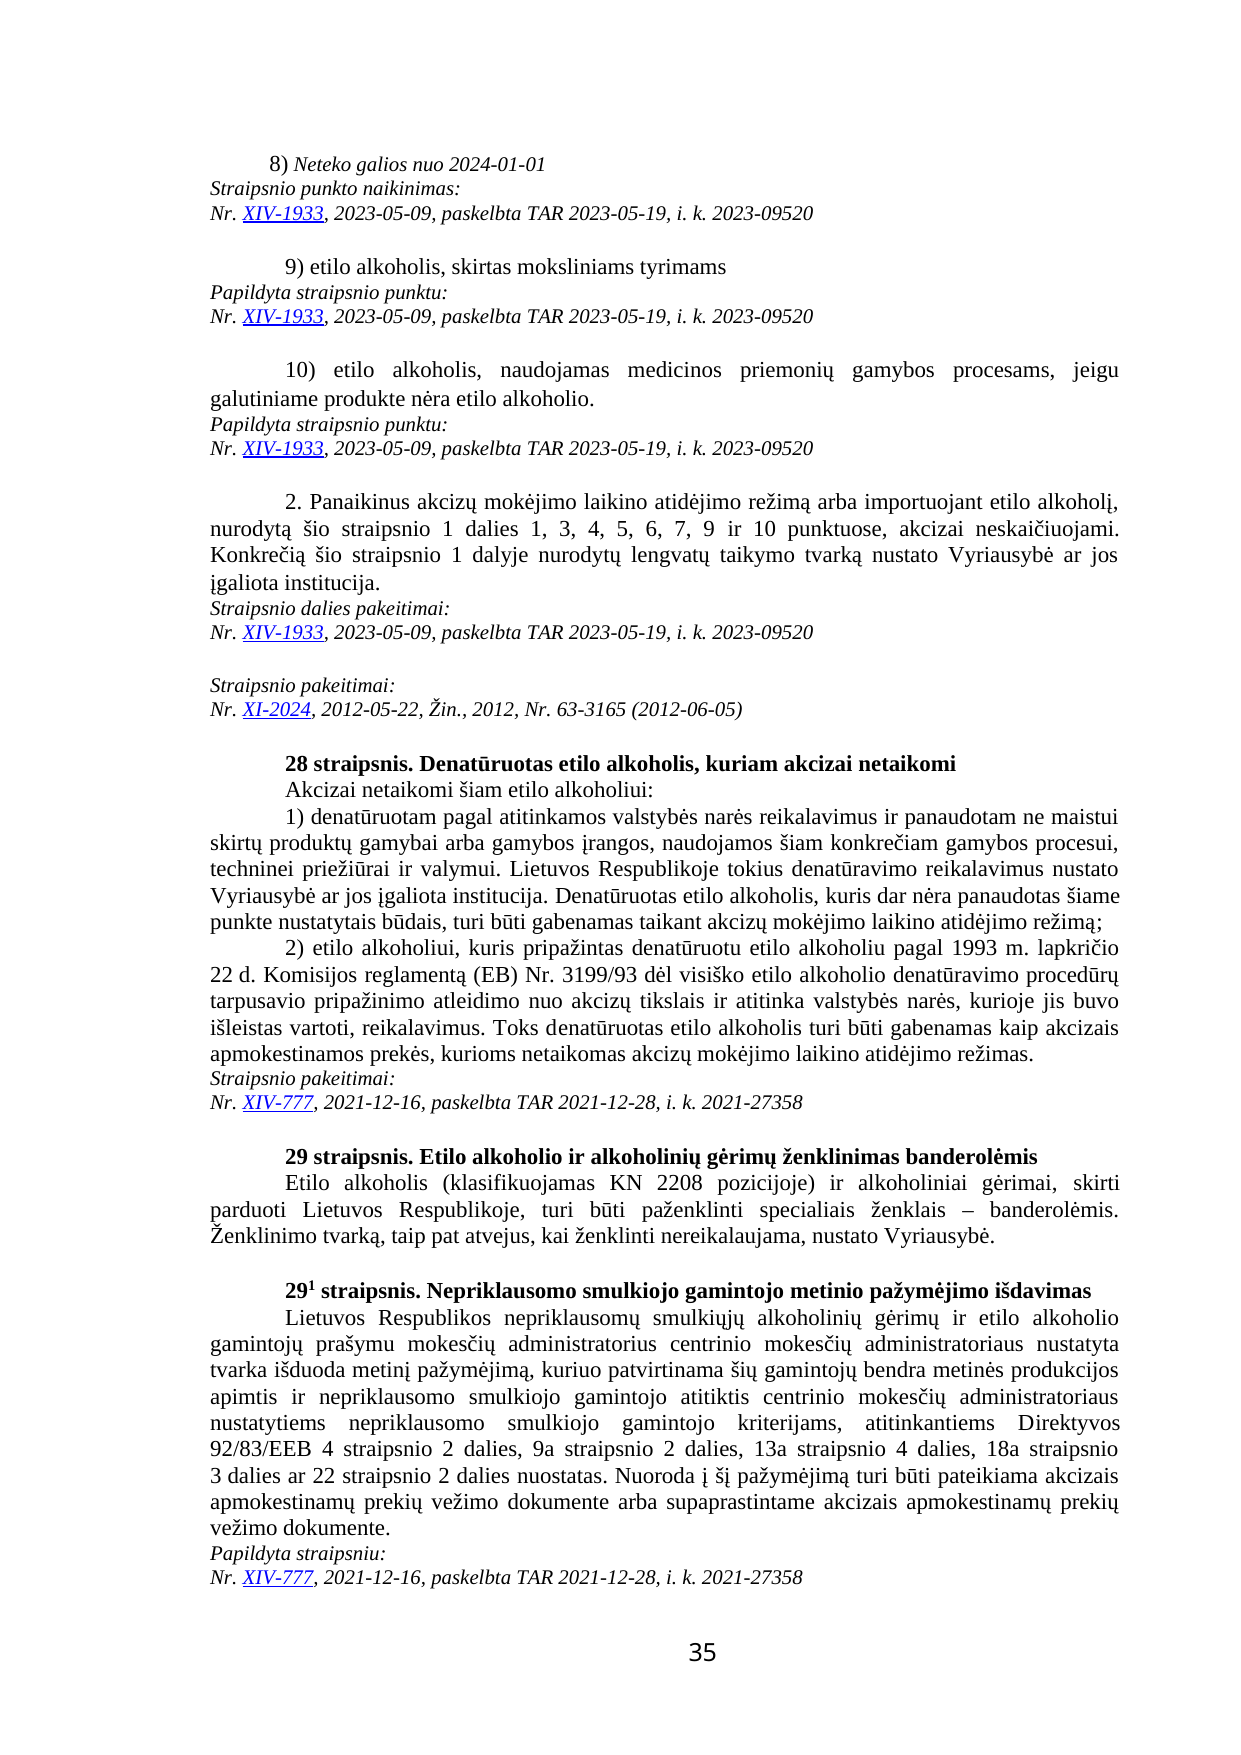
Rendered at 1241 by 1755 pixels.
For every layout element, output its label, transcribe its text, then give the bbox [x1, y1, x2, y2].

text Nr. XIV-1933, 2023-05-09, paskelbta TAR 2023-05-19, i. k. 2023-09520 [210, 620, 1120, 644]
text 2. Panaikinus akcizų mokėjimo laikino atidėjimo režimą arba importuojant etilo alkoholį, nurodytą šio straipsnio 1 dalies 1, 3, 4, 5, 6, 7, 9 ir 10 punktuose, akcizai neskaičiuojami. Konkrečią šio straipsnio 1 dalyje nurodytų lengvatų taikymo tvarką nustato Vyriausybė ar jos įgaliota institucija. [210, 488, 1120, 596]
text Akcizai netaikomi šiam etilo alkoholiui: [210, 776, 1120, 803]
text Straipsnio dalies pakeitimai: [210, 596, 1120, 620]
text 10) etilo alkoholis, naudojamas medicinos priemonių gamybos procesams, jeigu galutiniame produkte nėra etilo alkoholio. [210, 356, 1120, 412]
text Nr. XIV-1933, 2023-05-09, paskelbta TAR 2023-05-19, i. k. 2023-09520 [210, 436, 1120, 460]
text 291 straipsnis. Nepriklausomo smulkiojo gamintojo metinio pažymėjimo išdavimas [210, 1277, 1120, 1304]
text 1) denatūruotam pagal atitinkamos valstybės narės reikalavimus ir panaudotam ne maistui skirtų produktų gamybai arba gamybos įrangos, naudojamos šiam konkrečiam gamybos procesui, techninei priežiūrai ir valymui. Lietuvos Respublikoje tokius denatūravimo reikalavimus nustato Vyriausybė ar jos įgaliota institucija. Denatūruotas etilo alkoholis, kuris dar nėra panaudotas šiame punkte nustatytais būdais, turi būti gabenamas taikant akcizų mokėjimo laikino atidėjimo režimą; [210, 803, 1120, 934]
text Straipsnio pakeitimai: [210, 1066, 1120, 1090]
text Nr. XI-2024, 2012-05-22, Žin., 2012, Nr. 63-3165 (2012-06-05) [210, 697, 1120, 721]
text 28 straipsnis. Denatūruotas etilo alkoholis, kuriam akcizai netaikomi [210, 750, 1120, 776]
text Nr. XIV-777, 2021-12-16, paskelbta TAR 2021-12-28, i. k. 2021-27358 [210, 1090, 1120, 1114]
text Papildyta straipsnio punktu: [210, 279, 1120, 304]
text Lietuvos Respublikos nepriklausomų smulkiųjų alkoholinių gėrimų ir etilo alkoholio gamintojų prašymu mokesčių administratorius centrinio mokesčių administratoriaus nustatyta tvarka išduoda metinį pažymėjimą, kuriuo patvirtinama šių gamintojų bendra metinės produkcijos apimtis ir nepriklausomo smulkiojo gamintojo atitiktis centrinio mokesčių administratoriaus nustatytiems nepriklausomo smulkiojo gamintojo kriterijams, atitinkantiems Direktyvos 92/83/EEB 4 straipsnio 2 dalies, 9a straipsnio 2 dalies, 13a straipsnio 4 dalies, 18a straipsnio 3 dalies ar 22 straipsnio 2 dalies nuostatas. Nuoroda į šį pažymėjimą turi būti pateikiama akcizais apmokestinamų prekių vežimo dokumente arba supaprastintame akcizais apmokestinamų prekių vežimo dokumente. [210, 1304, 1120, 1541]
text Nr. XIV-1933, 2023-05-09, paskelbta TAR 2023-05-19, i. k. 2023-09520 [210, 304, 1120, 328]
text Etilo alkoholis (klasifikuojamas KN 2208 pozicijoje) ir alkoholiniai gėrimai, skirti parduoti Lietuvos Respublikoje, turi būti paženklinti specialiais ženklais – banderolėmis. Ženklinimo tvarką, taip pat atvejus, kai ženklinti nereikalaujama, nustato Vyriausybė. [210, 1169, 1120, 1248]
text 8) Neteko galios nuo 2024-01-01 [210, 150, 1120, 176]
text 29 straipsnis. Etilo alkoholio ir alkoholinių gėrimų ženklinimas banderolėmis [210, 1143, 1120, 1169]
text 9) etilo alkoholis, skirtas moksliniams tyrimams [210, 253, 1120, 279]
text Papildyta straipsnio punktu: [210, 412, 1120, 436]
text Papildyta straipsniu: [210, 1541, 1120, 1565]
text Straipsnio pakeitimai: [210, 673, 1120, 697]
text Nr. XIV-777, 2021-12-16, paskelbta TAR 2021-12-28, i. k. 2021-27358 [210, 1565, 1120, 1589]
text 2) etilo alkoholiui, kuris pripažintas denatūruotu etilo alkoholiu pagal 1993 m. lapkričio 22 d. Komisijos reglamentą (EB) Nr. 3199/93 dėl visiško etilo alkoholio denatūravimo procedūrų tarpusavio pripažinimo atleidimo nuo akcizų tikslais ir atitinka valstybės narės, kurioje jis buvo išleistas vartoti, reikalavimus. Toks denatūruotas etilo alkoholis turi būti gabenamas kaip akcizais apmokestinamos prekės, kurioms netaikomas akcizų mokėjimo laikino atidėjimo režimas. [210, 934, 1120, 1066]
text Nr. XIV-1933, 2023-05-09, paskelbta TAR 2023-05-19, i. k. 2023-09520 [210, 200, 1120, 224]
text Straipsnio punkto naikinimas: [210, 176, 1120, 200]
